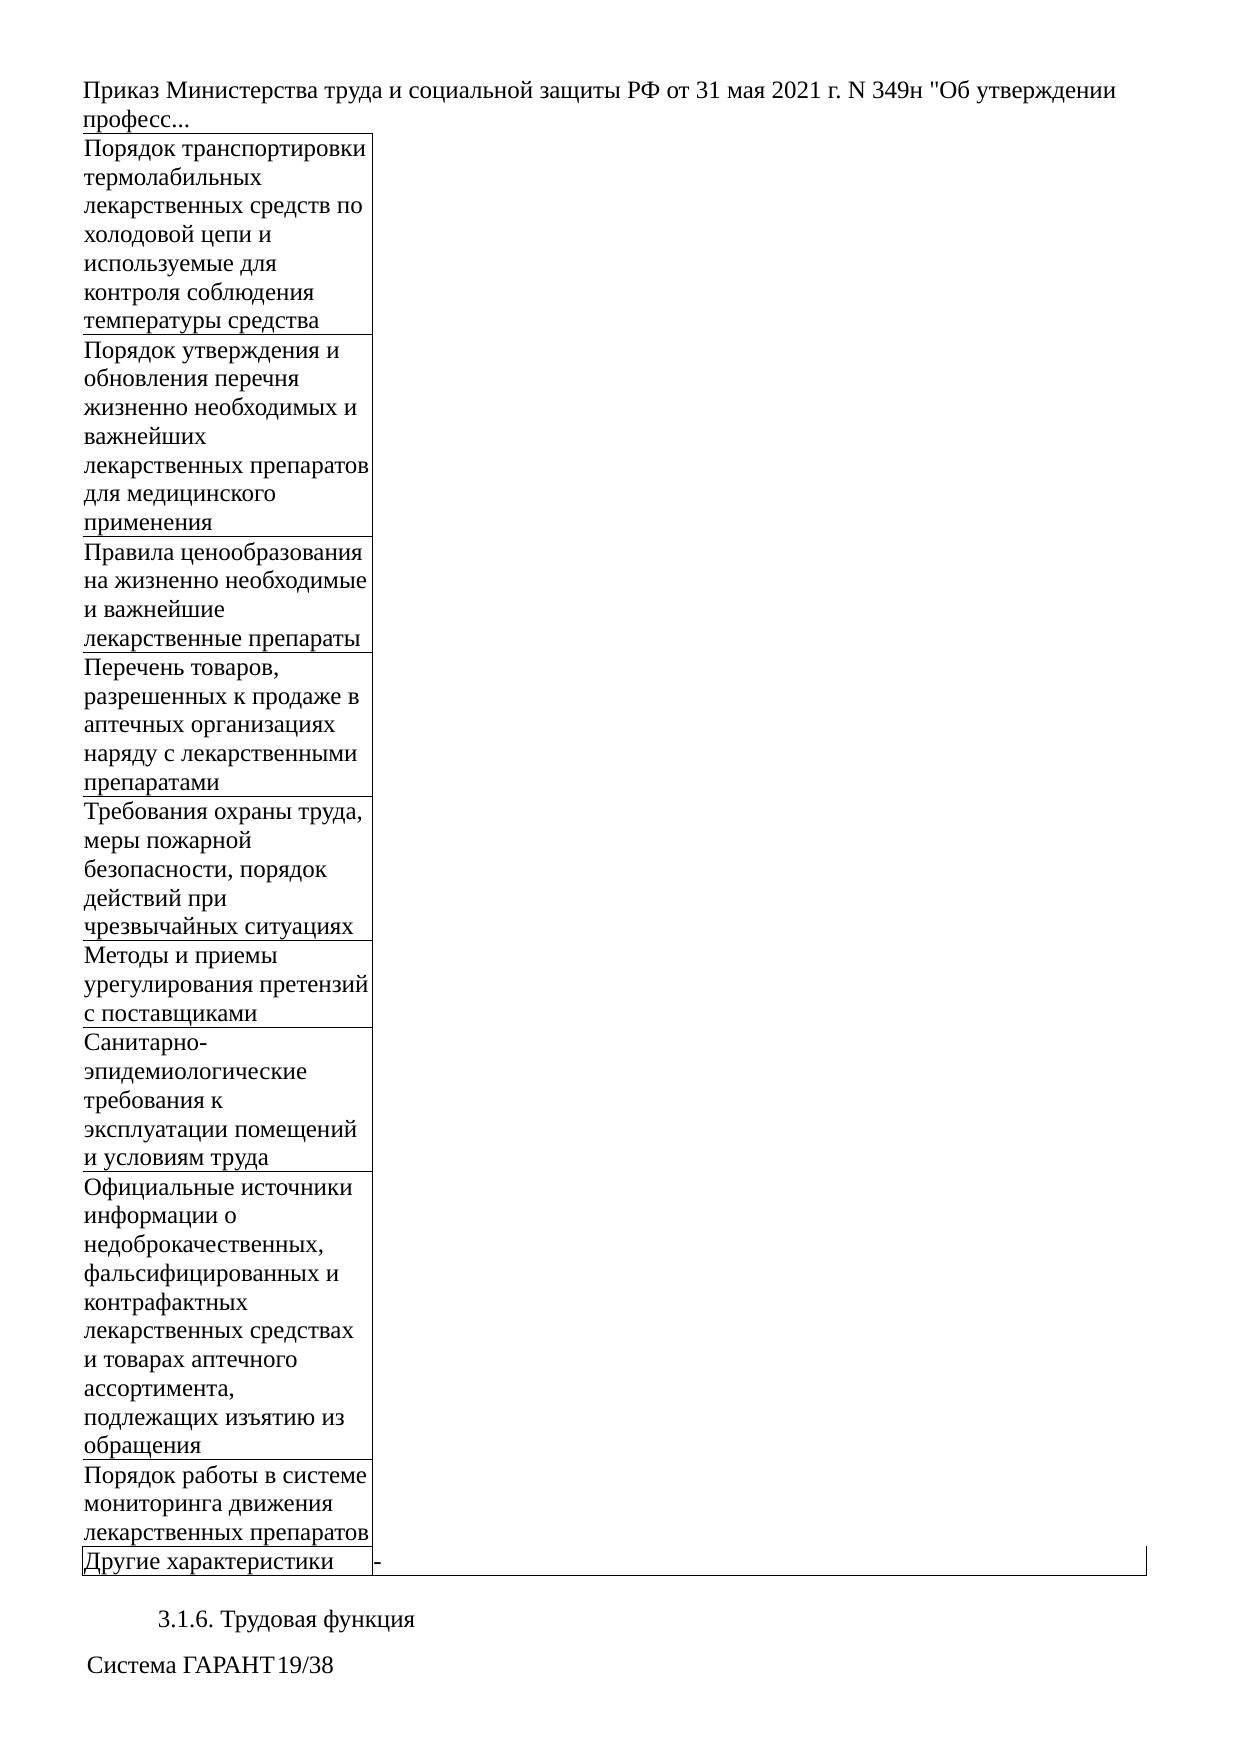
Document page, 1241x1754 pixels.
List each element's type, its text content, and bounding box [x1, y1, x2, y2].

table_cell - [373, 1546, 1146, 1575]
table_cell Требования охраны труда, меры пожарной безопасности, порядок действий при чрезвычайных ситуациях [83, 797, 372, 940]
table_cell [373, 1171, 1146, 1459]
table_cell [373, 334, 1146, 536]
table_cell Порядок транспортировки термолабильных лекарственных средств по холодовой цепи и используемые для контроля соблюдения температуры средства [83, 134, 372, 334]
table_cell Порядок утверждения и обновления перечня жизненно необходимых и важнейших лекарственных препаратов для медицинского применения [83, 335, 372, 536]
table_cell Другие характеристики [83, 1547, 372, 1575]
table_cell Правила ценообразования на жизненно необходимые и важнейшие лекарственные препараты [83, 537, 372, 652]
table_cell Методы и приемы урегулирования претензий с поставщиками [83, 941, 372, 1027]
table_cell [373, 133, 1146, 334]
table_cell Перечень товаров, разрешенных к продаже в аптечных организациях наряду с лекарственными препаратами [83, 653, 372, 796]
table_cell Официальные источники информации о недоброкачественных, фальсифицированных и контрафактных лекарственных средствах и товарах аптечного ассортимента, подлежащих изъятию из обращения [83, 1172, 372, 1459]
text 3.1.6. Трудовая функция [83, 1604, 1157, 1633]
table_cell [373, 652, 1146, 796]
table_cell [373, 796, 1146, 940]
table_cell [373, 1459, 1146, 1546]
table_cell [373, 940, 1146, 1027]
table_cell Санитарно-эпидемиологические требования к эксплуатации помещений и условиям труда [83, 1028, 372, 1171]
table_cell Порядок работы в системе мониторинга движения лекарственных препаратов [83, 1460, 372, 1546]
table_cell [373, 536, 1146, 652]
table_cell [373, 1027, 1146, 1171]
